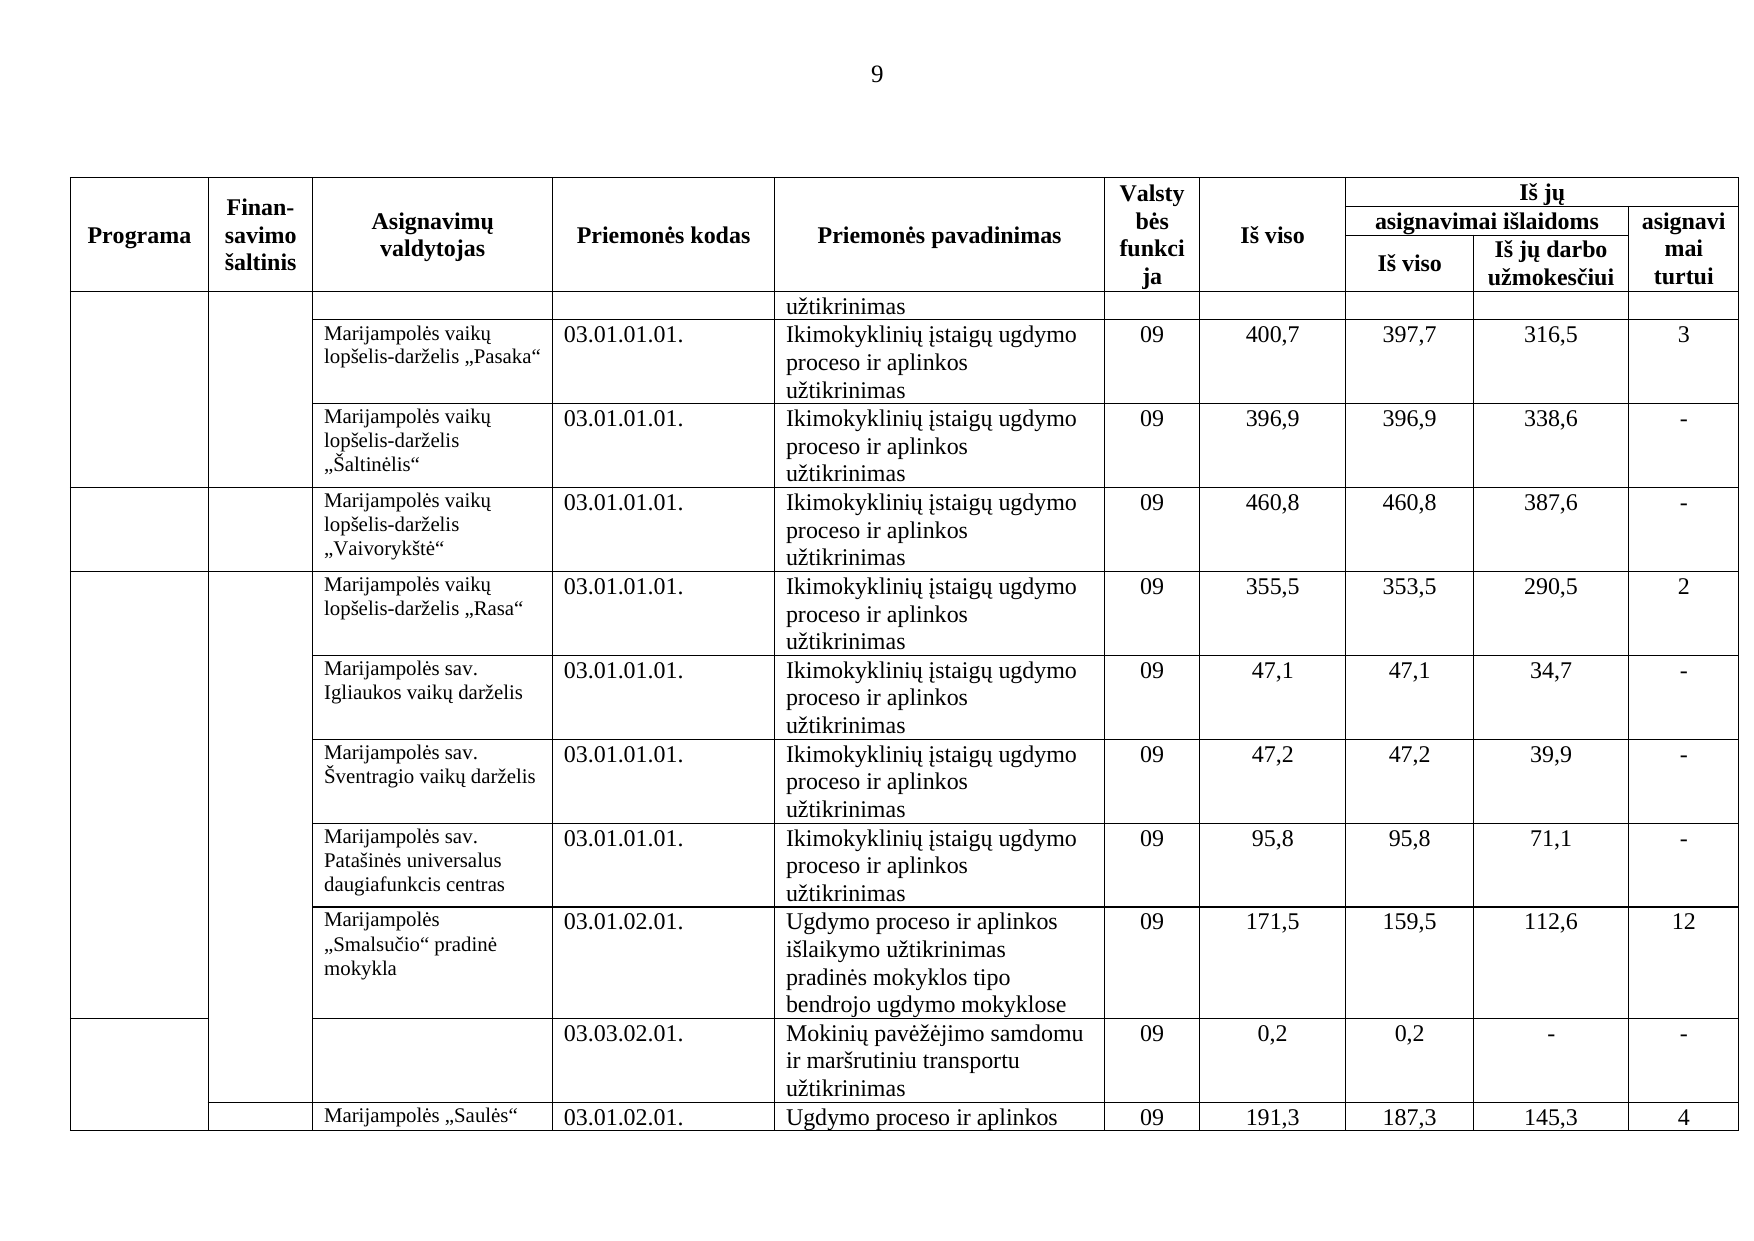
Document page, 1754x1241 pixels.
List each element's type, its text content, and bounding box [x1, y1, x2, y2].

table_cell [71, 292, 208, 487]
table_cell 387,6 [1474, 488, 1628, 571]
table_cell 338,6 [1474, 404, 1628, 487]
table_cell 400,7 [1200, 320, 1345, 403]
table_cell [71, 739, 208, 822]
table_cell 09 [1105, 404, 1199, 487]
table_cell - [1629, 488, 1738, 571]
table_cell [71, 906, 208, 1018]
table_cell [1105, 292, 1199, 319]
table_cell 396,9 [1200, 404, 1345, 487]
table_cell 09 [1105, 908, 1199, 1018]
table_cell Ikimokyklinių įstaigų ugdymo proceso ir aplinkos užtikrinimas [775, 572, 1104, 655]
table_cell 145,3 [1474, 1103, 1628, 1130]
table_cell 09 [1105, 656, 1199, 739]
table_header Finan-savimo šaltinis [209, 178, 312, 291]
table_cell Ikimokyklinių įstaigų ugdymo proceso ir aplinkos užtikrinimas [775, 488, 1104, 571]
table_cell 2 [1629, 572, 1738, 655]
table_cell 112,6 [1474, 908, 1628, 1018]
table_cell asignavimai išlaidoms [1346, 207, 1628, 234]
table_cell Marijampolės sav. Igliaukos vaikų darželis [313, 656, 552, 739]
table_cell 34,7 [1474, 656, 1628, 739]
table_header Programa [71, 178, 208, 291]
table_cell 03.01.02.01. [553, 1103, 774, 1130]
table_cell Ikimokyklinių įstaigų ugdymo proceso ir aplinkos užtikrinimas [775, 320, 1104, 403]
table_cell [1346, 292, 1473, 319]
table_cell 03.01.01.01. [553, 824, 774, 906]
table_cell [553, 292, 774, 319]
table_cell 460,8 [1346, 488, 1473, 571]
table_header Priemonės kodas [553, 178, 774, 291]
table_cell 47,2 [1346, 740, 1473, 822]
table_cell 39,9 [1474, 740, 1628, 822]
table_cell [313, 292, 552, 319]
table_cell - [1629, 824, 1738, 906]
table_cell Iš viso [1346, 236, 1473, 291]
table_cell 09 [1105, 1019, 1199, 1102]
table_cell Ugdymo proceso ir aplinkos [775, 1103, 1104, 1130]
table_cell Iš jų darbo užmokesčiui [1474, 236, 1628, 291]
table_cell Ikimokyklinių įstaigų ugdymo proceso ir aplinkos užtikrinimas [775, 824, 1104, 906]
table_cell - [1629, 1019, 1738, 1102]
table_cell [209, 1103, 312, 1130]
table_cell [71, 655, 208, 739]
table_cell Ugdymo proceso ir aplinkos išlaikymo užtikrinimas pradinės mokyklos tipo bendrojo ugdymo mokyklose [775, 908, 1104, 1018]
table_cell - [1629, 740, 1738, 822]
table_header Priemonės pavadinimas [775, 178, 1104, 291]
table_cell Marijampolės vaikų lopšelis-darželis „Rasa“ [313, 572, 552, 655]
table_cell [209, 739, 312, 822]
table_header Iš viso [1200, 178, 1345, 291]
table_cell [71, 1019, 208, 1130]
table_cell [209, 292, 312, 487]
table_header Iš jų [1346, 178, 1738, 206]
table_cell [209, 906, 312, 1102]
table_cell 71,1 [1474, 824, 1628, 906]
table_cell 03.01.01.01. [553, 656, 774, 739]
table_cell Mokinių pavėžėjimo samdomu ir maršrutiniu transportu užtikrinimas [775, 1019, 1104, 1102]
table_cell 12 [1629, 908, 1738, 1018]
table_cell užtikrinimas [775, 292, 1104, 319]
table_cell 171,5 [1200, 908, 1345, 1018]
table_cell [1474, 292, 1628, 319]
table_cell 191,3 [1200, 1103, 1345, 1130]
table_cell 353,5 [1346, 572, 1473, 655]
table_cell 396,9 [1346, 404, 1473, 487]
table_cell 0,2 [1200, 1019, 1345, 1102]
table_cell 03.03.02.01. [553, 1019, 774, 1102]
table_cell 03.01.02.01. [553, 908, 774, 1018]
table_cell Ikimokyklinių įstaigų ugdymo proceso ir aplinkos užtikrinimas [775, 656, 1104, 739]
table_cell 47,1 [1346, 656, 1473, 739]
table_cell Marijampolės vaikų lopšelis-darželis „Šaltinėlis“ [313, 404, 552, 487]
table_cell 09 [1105, 1103, 1199, 1130]
table_cell asignavimai turtui įsigyti [1629, 207, 1738, 291]
table_cell - [1474, 1019, 1628, 1102]
table_cell Marijampolės vaikų lopšelis-darželis „Vaivorykštė“ [313, 488, 552, 571]
table_cell 355,5 [1200, 572, 1345, 655]
table_cell Marijampolės sav. Patašinės universalus daugiafunkcis centras [313, 824, 552, 906]
table_cell Marijampolės vaikų lopšelis-darželis „Pasaka“ [313, 320, 552, 403]
table_cell [71, 488, 208, 571]
table_cell 0,2 [1346, 1019, 1473, 1102]
table_header Valstybės funkcija [1105, 178, 1199, 291]
table_cell Marijampolės „Saulės“ [313, 1103, 552, 1130]
table_cell Marijampolės „Smalsučio“ pradinė mokykla [313, 908, 552, 1018]
table_cell - [1629, 656, 1738, 739]
table_cell 47,2 [1200, 740, 1345, 822]
table_cell [71, 572, 208, 655]
table_cell 316,5 [1474, 320, 1628, 403]
table_cell 03.01.01.01. [553, 320, 774, 403]
table_cell [313, 1019, 552, 1102]
table_cell [71, 823, 208, 906]
table_cell 4 [1629, 1103, 1738, 1130]
table_cell Marijampolės sav. Šventragio vaikų darželis [313, 740, 552, 822]
table_cell Ikimokyklinių įstaigų ugdymo proceso ir aplinkos užtikrinimas [775, 740, 1104, 822]
table_cell [209, 488, 312, 571]
table_cell - [1629, 404, 1738, 487]
table_cell 187,3 [1346, 1103, 1473, 1130]
table_cell - [1629, 292, 1738, 319]
table_cell 09 [1105, 572, 1199, 655]
table_cell [1200, 292, 1345, 319]
table_cell 3 [1629, 320, 1738, 403]
table_cell 47,1 [1200, 656, 1345, 739]
table_cell [209, 823, 312, 906]
table_cell 460,8 [1200, 488, 1345, 571]
table_cell 09 [1105, 824, 1199, 906]
table_cell 95,8 [1200, 824, 1345, 906]
table_cell 290,5 [1474, 572, 1628, 655]
table_cell 09 [1105, 320, 1199, 403]
table_cell 159,5 [1346, 908, 1473, 1018]
table_cell 95,8 [1346, 824, 1473, 906]
table_cell 03.01.01.01. [553, 740, 774, 822]
table_cell Ikimokyklinių įstaigų ugdymo proceso ir aplinkos užtikrinimas [775, 404, 1104, 487]
table_cell 397,7 [1346, 320, 1473, 403]
table_cell [209, 655, 312, 739]
table_cell 03.01.01.01. [553, 404, 774, 487]
table_cell 03.01.01.01. [553, 488, 774, 571]
table_cell 09 [1105, 488, 1199, 571]
table_cell 03.01.01.01. [553, 572, 774, 655]
table_header Asignavimų valdytojas [313, 178, 552, 291]
table_cell [209, 572, 312, 655]
table_cell 09 [1105, 740, 1199, 822]
